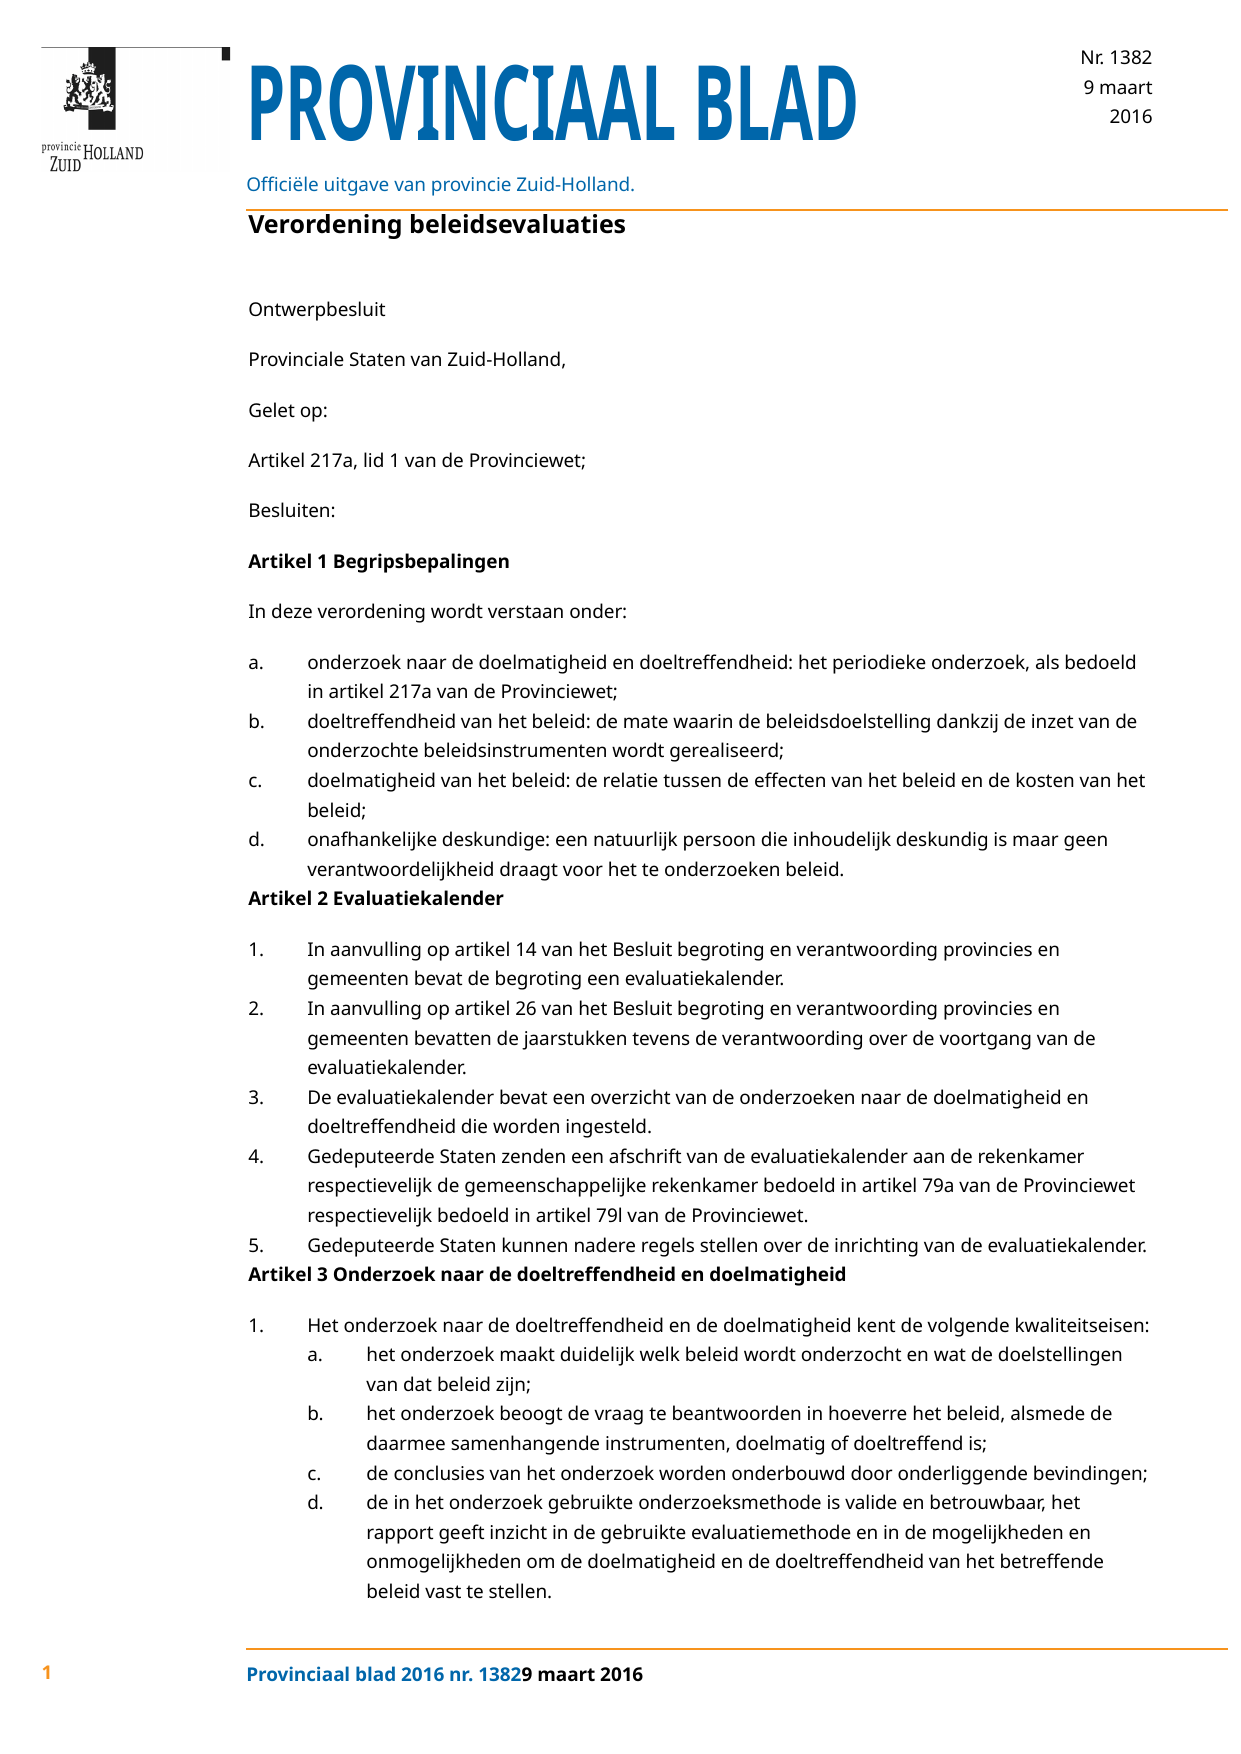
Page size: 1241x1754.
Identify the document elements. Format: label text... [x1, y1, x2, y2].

text Gelet op: [248, 397, 1152, 423]
list In aanvulling op artikel 26 van het Besluit begroting en verantwoording provincies en gemeenten bevatten de jaarstukken tevens de verantwoording over de voortgang van de evaluatiekalender. [248, 995, 1152, 1080]
list het onderzoek maakt duidelijk welk beleid wordt onderzocht en wat de doelstellingen van dat beleid zijn; [307, 1341, 1152, 1397]
list Het onderzoek naar de doeltreffendheid en de doelmatigheid kent de volgende kwaliteitseisen: [248, 1312, 1152, 1338]
list het onderzoek beoogt de vraag te beantwoorden in hoeverre het beleid, alsmede de daarmee samenhangende instrumenten, doelmatig of doeltreffend is; [307, 1401, 1152, 1456]
text Provinciale Staten van Zuid-Holland, [248, 346, 1152, 372]
list onderzoek naar de doelmatigheid en doeltreffendheid: het periodieke onderzoek, als bedoeld in artikel 217a van de Provinciewet; [248, 649, 1152, 704]
list onafhankelijke deskundige: een natuurlijk persoon die inhoudelijk deskundig is maar geen verantwoordelijkheid draagt voor het te onderzoeken beleid. [248, 826, 1152, 882]
list doelmatigheid van het beleid: de relatie tussen de effecten van het beleid en de kosten van het beleid; [248, 767, 1152, 823]
picture [41, 47, 231, 172]
text Ontwerpbesluit [248, 296, 1152, 322]
text Artikel 3 Onderzoek naar de doeltreffendheid en doelmatigheid [248, 1261, 1152, 1287]
list In aanvulling op artikel 14 van het Besluit begroting en verantwoording provincies en gemeenten bevat de begroting een evaluatiekalender. [248, 936, 1152, 991]
list doeltreffendheid van het beleid: de mate waarin de beleidsdoelstelling dankzij de inzet van de onderzochte beleidsinstrumenten wordt gerealiseerd; [248, 708, 1152, 763]
list Gedeputeerde Staten kunnen nadere regels stellen over de inrichting van de evaluatiekalender. [248, 1232, 1152, 1258]
text Artikel 217a, lid 1 van de Provinciewet; [248, 447, 1152, 473]
text Artikel 2 Evaluatiekalender [248, 886, 1152, 911]
text Verordening beleidsevaluaties [248, 211, 1152, 241]
text Artikel 1 Begripsbepalingen [248, 548, 1152, 574]
text Besluiten: [248, 498, 1152, 523]
text In deze verordening wordt verstaan onder: [248, 598, 1152, 624]
list de conclusies van het onderzoek worden onderbouwd door onderliggende bevindingen; [307, 1460, 1152, 1486]
list de in het onderzoek gebruikte onderzoeksmethode is valide en betrouwbaar, het rapport geeft inzicht in de gebruikte evaluatiemethode en in de mogelijkheden en onmogelijkheden om de doelmatigheid en de doeltreffendheid van het betreffende beleid vast te stellen. [307, 1489, 1152, 1604]
list De evaluatiekalender bevat een overzicht van de onderzoeken naar de doelmatigheid en doeltreffendheid die worden ingesteld. [248, 1084, 1152, 1139]
list Gedeputeerde Staten zenden een afschrift van de evaluatiekalender aan de rekenkamer respectievelijk de gemeenschappelijke rekenkamer bedoeld in artikel 79a van de Provinciewet respectievelijk bedoeld in artikel 79l van de Provinciewet. [248, 1143, 1152, 1228]
